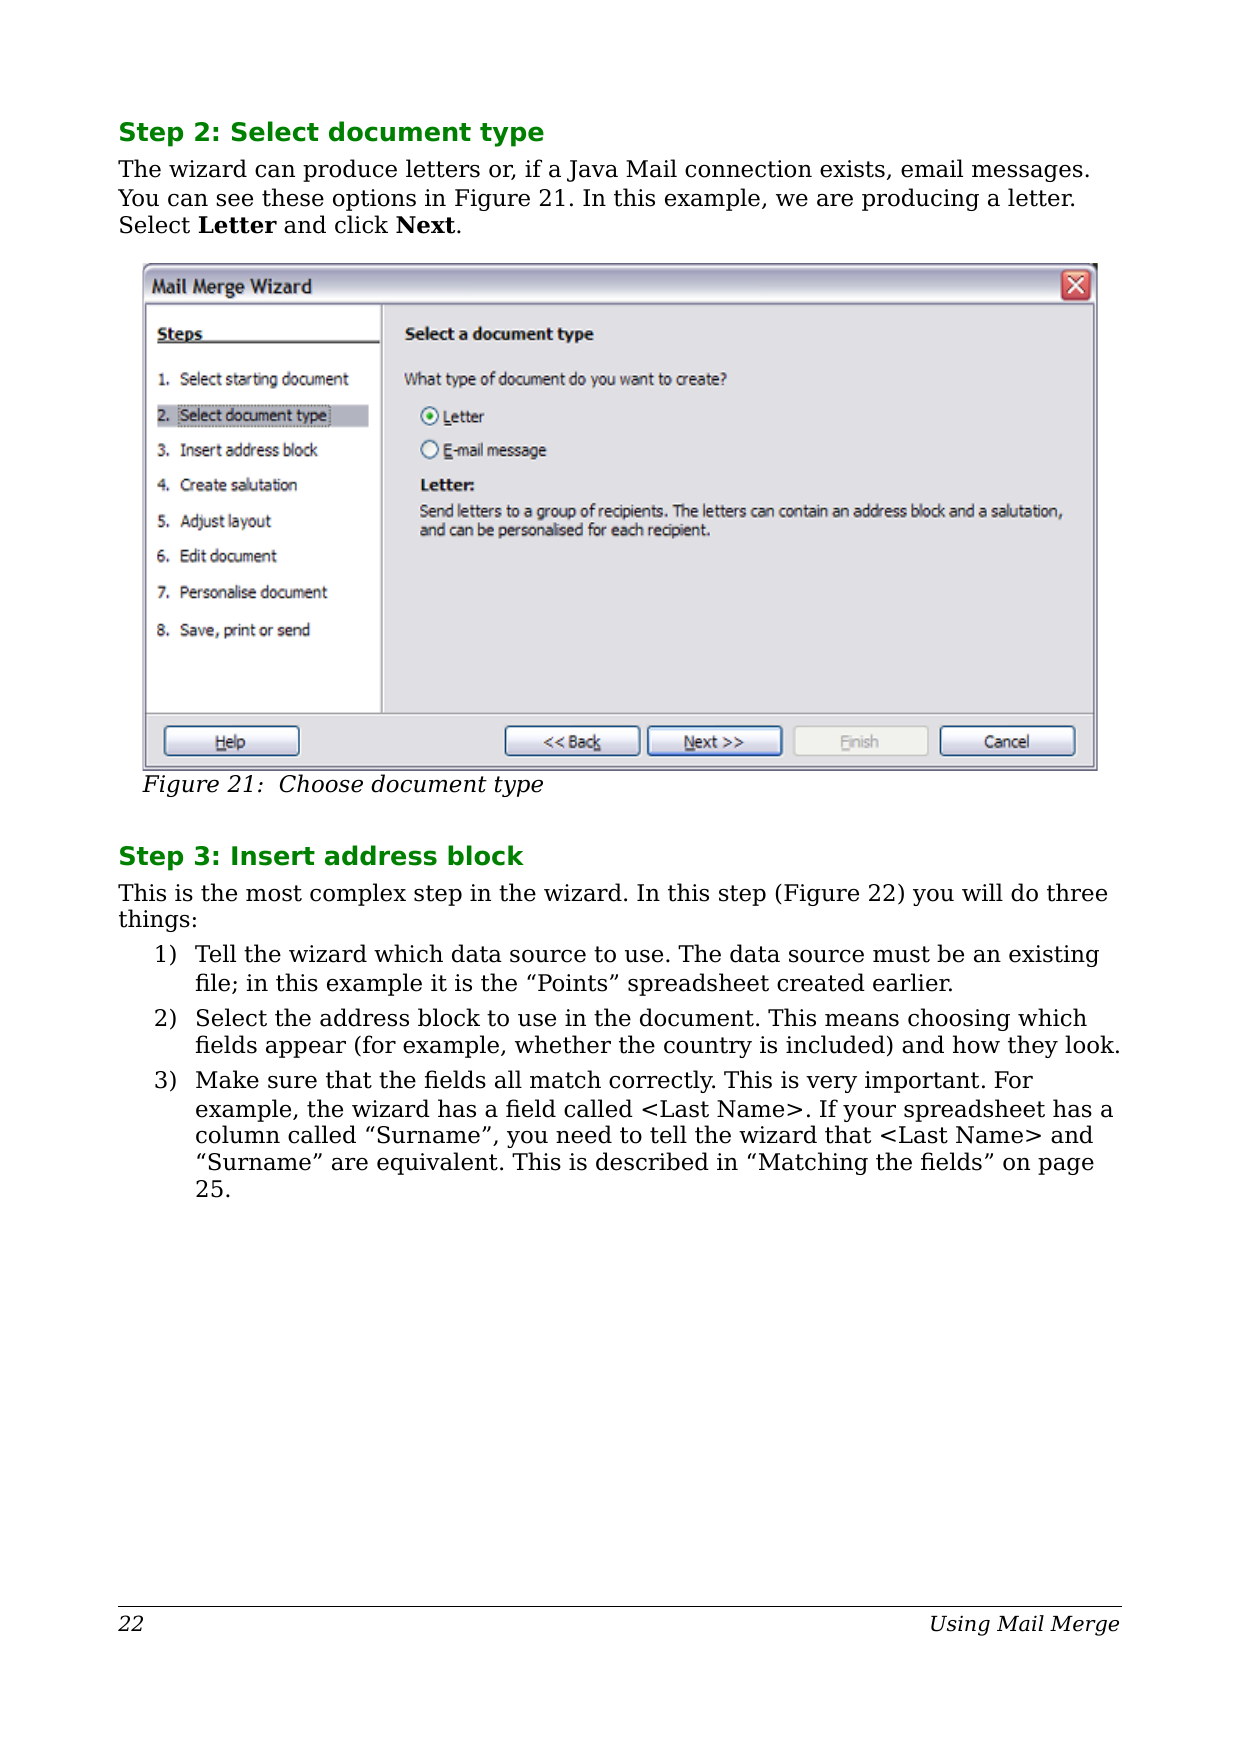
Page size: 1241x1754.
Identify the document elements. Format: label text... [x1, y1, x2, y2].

list Select the address block to use in the document. This means choosing which fields appear (for example, whether the country is included) and how they look. [177, 1003, 1122, 1059]
text The wizard can produce letters or, if a Java Mail connection exists, email messages. You can see these options in Figure 21. In this example, we are producing a letter. Select Letter and click Next. [118, 154, 1122, 239]
text Figure 21: Choose document type [143, 771, 1097, 798]
list Make sure that the fields all match correctly. This is very important. For example, the wizard has a field called <Last Name>. If your spreadsheet has a column called “Surname”, you need to tell the wizard that <Last Name> and “Surname” are equivalent. This is described in “Matching the fields” on page 25. [177, 1065, 1122, 1202]
list This is the most complex step in the wizard. In this step (Figure 22) you will do three things: [118, 878, 1122, 933]
picture [142, 263, 1098, 771]
subtitle Step 3: Insert address block [118, 842, 1122, 871]
list Tell the wizard which data source to use. The data source must be an existing file; in this example it is the “Points” spreadsheet created earlier. [177, 939, 1122, 997]
subtitle Step 2: Select document type [118, 118, 1122, 148]
